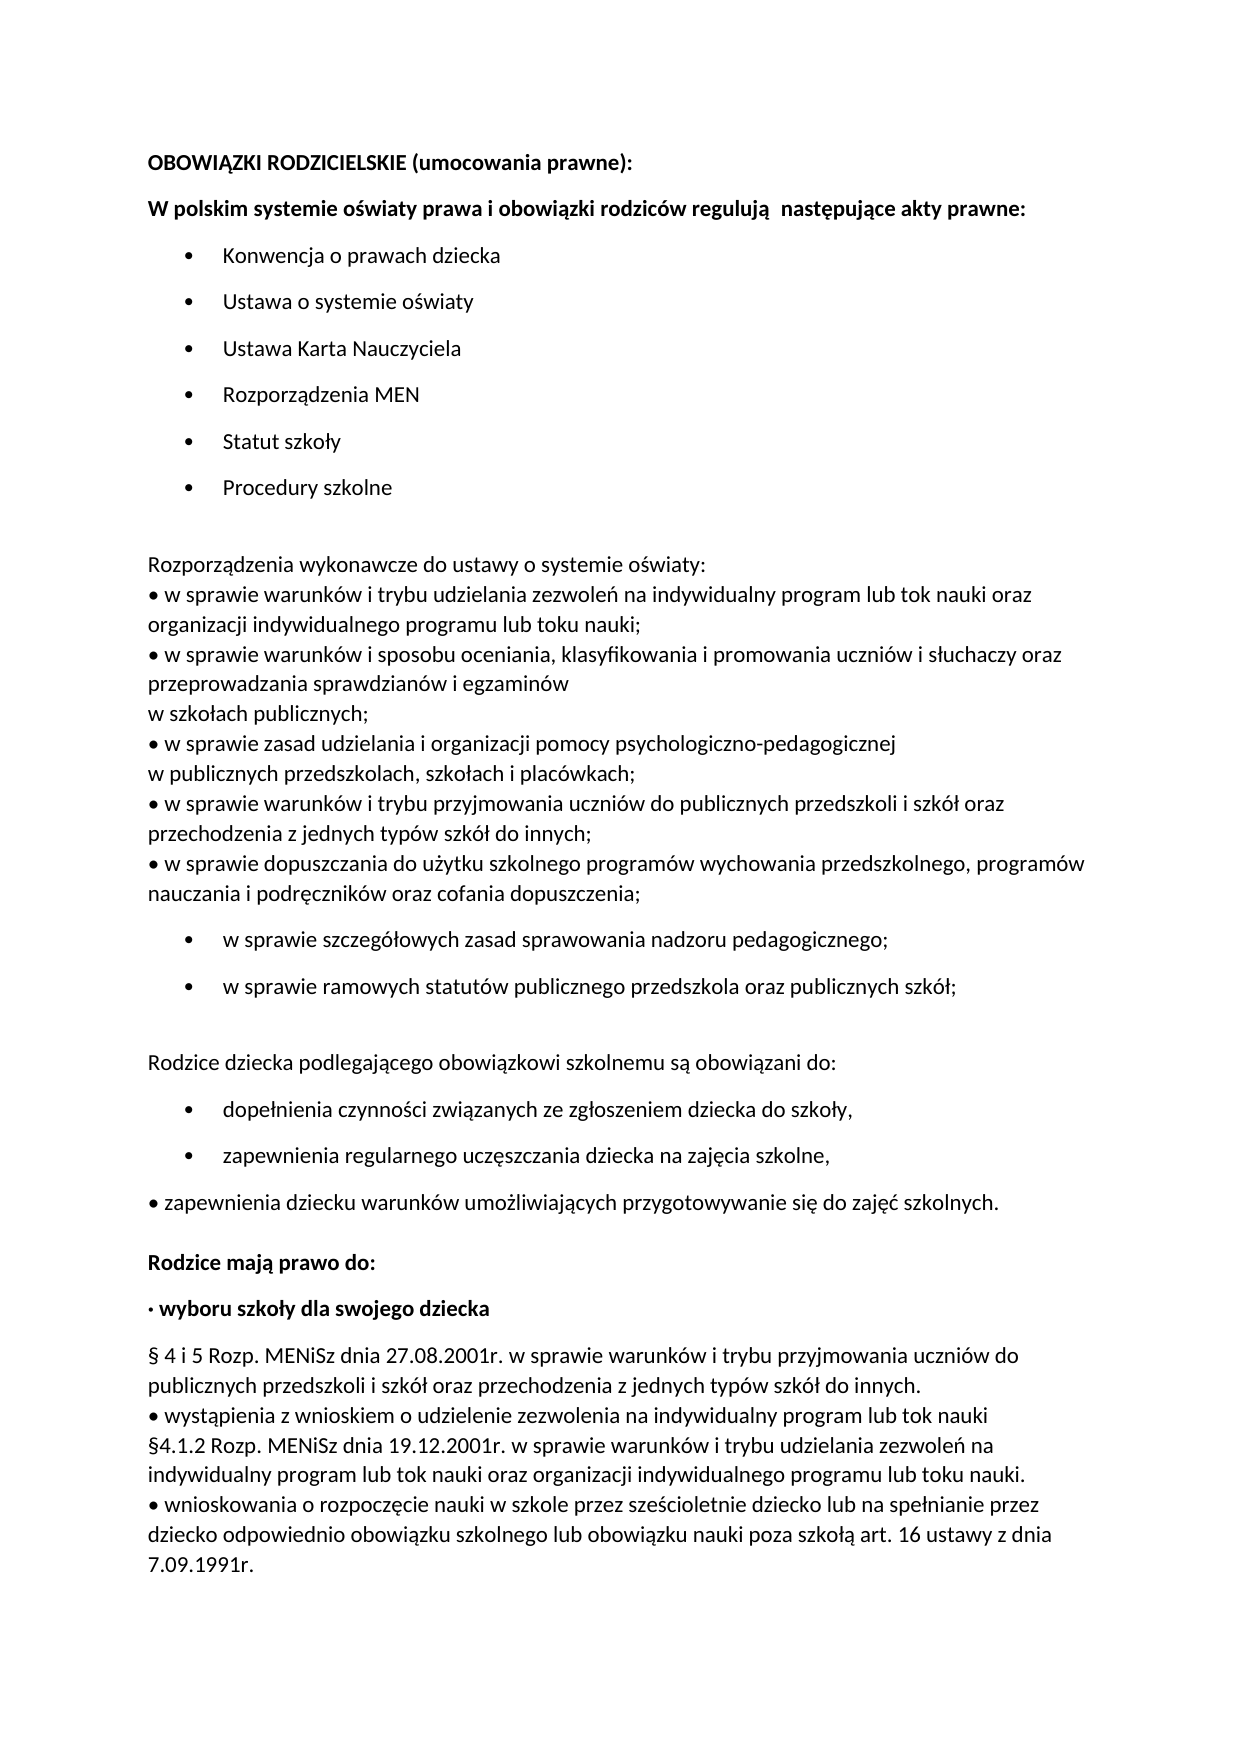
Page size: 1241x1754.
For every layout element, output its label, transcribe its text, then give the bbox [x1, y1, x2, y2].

text Rodzice dziecka podlegającego obowiązkowi szkolnemu są obowiązani do: [148, 1018, 1093, 1076]
list Procedury szkolne [185, 473, 1093, 502]
text • zapewnienia dziecku warunków umożliwiających przygotowywanie się do zajęć szkolnych. Rodzice mają prawo do: [148, 1188, 1093, 1276]
text W polskim systemie oświaty prawa i obowiązki rodziców regulują następujące akty prawne: [148, 194, 1093, 222]
list w sprawie ramowych statutów publicznego przedszkola oraz publicznych szkół; [185, 972, 1093, 1000]
list Rozporządzenia MEN [185, 380, 1093, 408]
list Statut szkoły [185, 427, 1093, 455]
list dopełnienia czynności związanych ze zgłoszeniem dziecka do szkoły, [185, 1095, 1093, 1123]
list zapewnienia regularnego uczęszczania dziecka na zajęcia szkolne, [185, 1142, 1093, 1169]
list w sprawie szczegółowych zasad sprawowania nadzoru pedagogicznego; [185, 925, 1093, 953]
text Rozporządzenia wykonawcze do ustawy o systemie oświaty: • w sprawie warunków i trybu udzielania zezwoleń na indywidualny program lub tok nauki oraz organizacji indywidualnego programu lub toku nauki; • w sprawie warunków i sposobu oceniania, klasyfikowania i promowania uczniów i słuchaczy oraz przeprowadzania sprawdzianów i egzaminów w szkołach publicznych; • w sprawie zasad udzielania i organizacji pomocy psychologiczno-pedagogicznej w publicznych przedszkolach, szkołach i placówkach; • w sprawie warunków i trybu przyjmowania uczniów do publicznych przedszkoli i szkół oraz przechodzenia z jednych typów szkół do innych; • w sprawie dopuszczania do użytku szkolnego programów wychowania przedszkolnego, programów nauczania i podręczników oraz cofania dopuszczenia; [148, 520, 1093, 907]
list Konwencja o prawach dziecka [185, 241, 1093, 269]
text · wyboru szkoły dla swojego dziecka [148, 1294, 1093, 1322]
text § 4 i 5 Rozp. MENiSz dnia 27.08.2001r. w sprawie warunków i trybu przyjmowania uczniów do publicznych przedszkoli i szkół oraz przechodzenia z jednych typów szkół do innych. • wystąpienia z wnioskiem o udzielenie zezwolenia na indywidualny program lub tok nauki §4.1.2 Rozp. MENiSz dnia 19.12.2001r. w sprawie warunków i trybu udzielania zezwoleń na indywidualny program lub tok nauki oraz organizacji indywidualnego programu lub toku nauki. • wnioskowania o rozpoczęcie nauki w szkole przez sześcioletnie dziecko lub na spełnianie przez dziecko odpowiednio obowiązku szkolnego lub obowiązku nauki poza szkołą art. 16 ustawy z dnia 7.09.1991r. [148, 1341, 1093, 1578]
text OBOWIĄZKI RODZICIELSKIE (umocowania prawne): [148, 148, 1093, 176]
list Ustawa o systemie oświaty [185, 287, 1093, 315]
list Ustawa Karta Nauczyciela [185, 334, 1093, 362]
